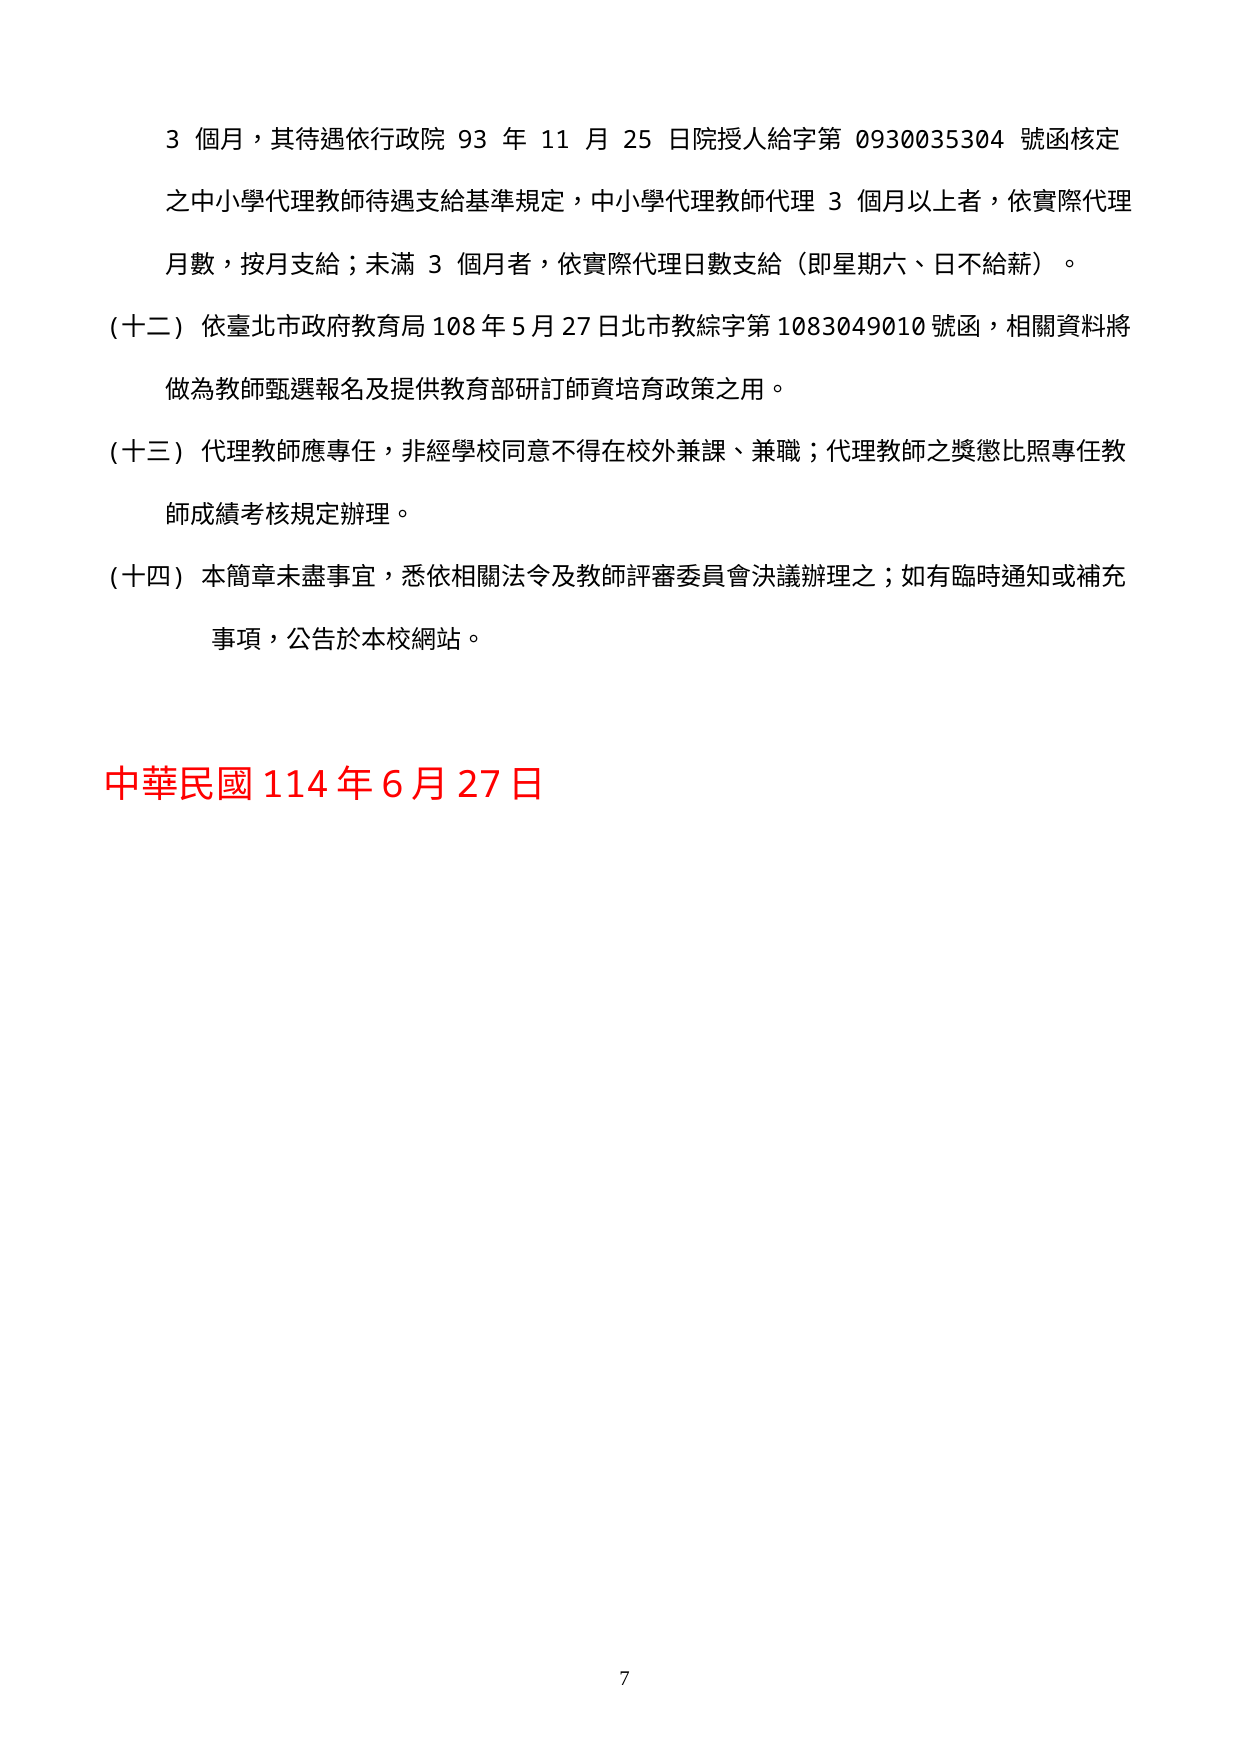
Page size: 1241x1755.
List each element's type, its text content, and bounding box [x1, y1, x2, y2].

text (十二) 依臺北市政府教育局108年5月27日北市教綜字第1083049010號函，相關資料將做為教師甄選報名及提供教育部研訂師資培育政策之用。 [106, 283, 1137, 408]
text (十三) 代理教師應專任，非經學校同意不得在校外兼課、兼職；代理教師之獎懲比照專任教師成績考核規定辦理。 [106, 408, 1137, 533]
text 中華民國114年6月27日 [103, 740, 1137, 802]
text 事項，公告於本校網站。 [106, 596, 1137, 658]
text 3 個月，其待遇依行政院 93 年 11 月 25 日院授人給字第 0930035304 號函核定之中小學代理教師待遇支給基準規定，中小學代理教師代理 3 個月以上者，依實際代理月數，按月支給；未滿 3 個月者，依實際代理日數支給（即星期六、日不給薪）。 [106, 96, 1137, 283]
text (十四) 本簡章未盡事宜，悉依相關法令及教師評審委員會決議辦理之；如有臨時通知或補充 [106, 533, 1137, 596]
